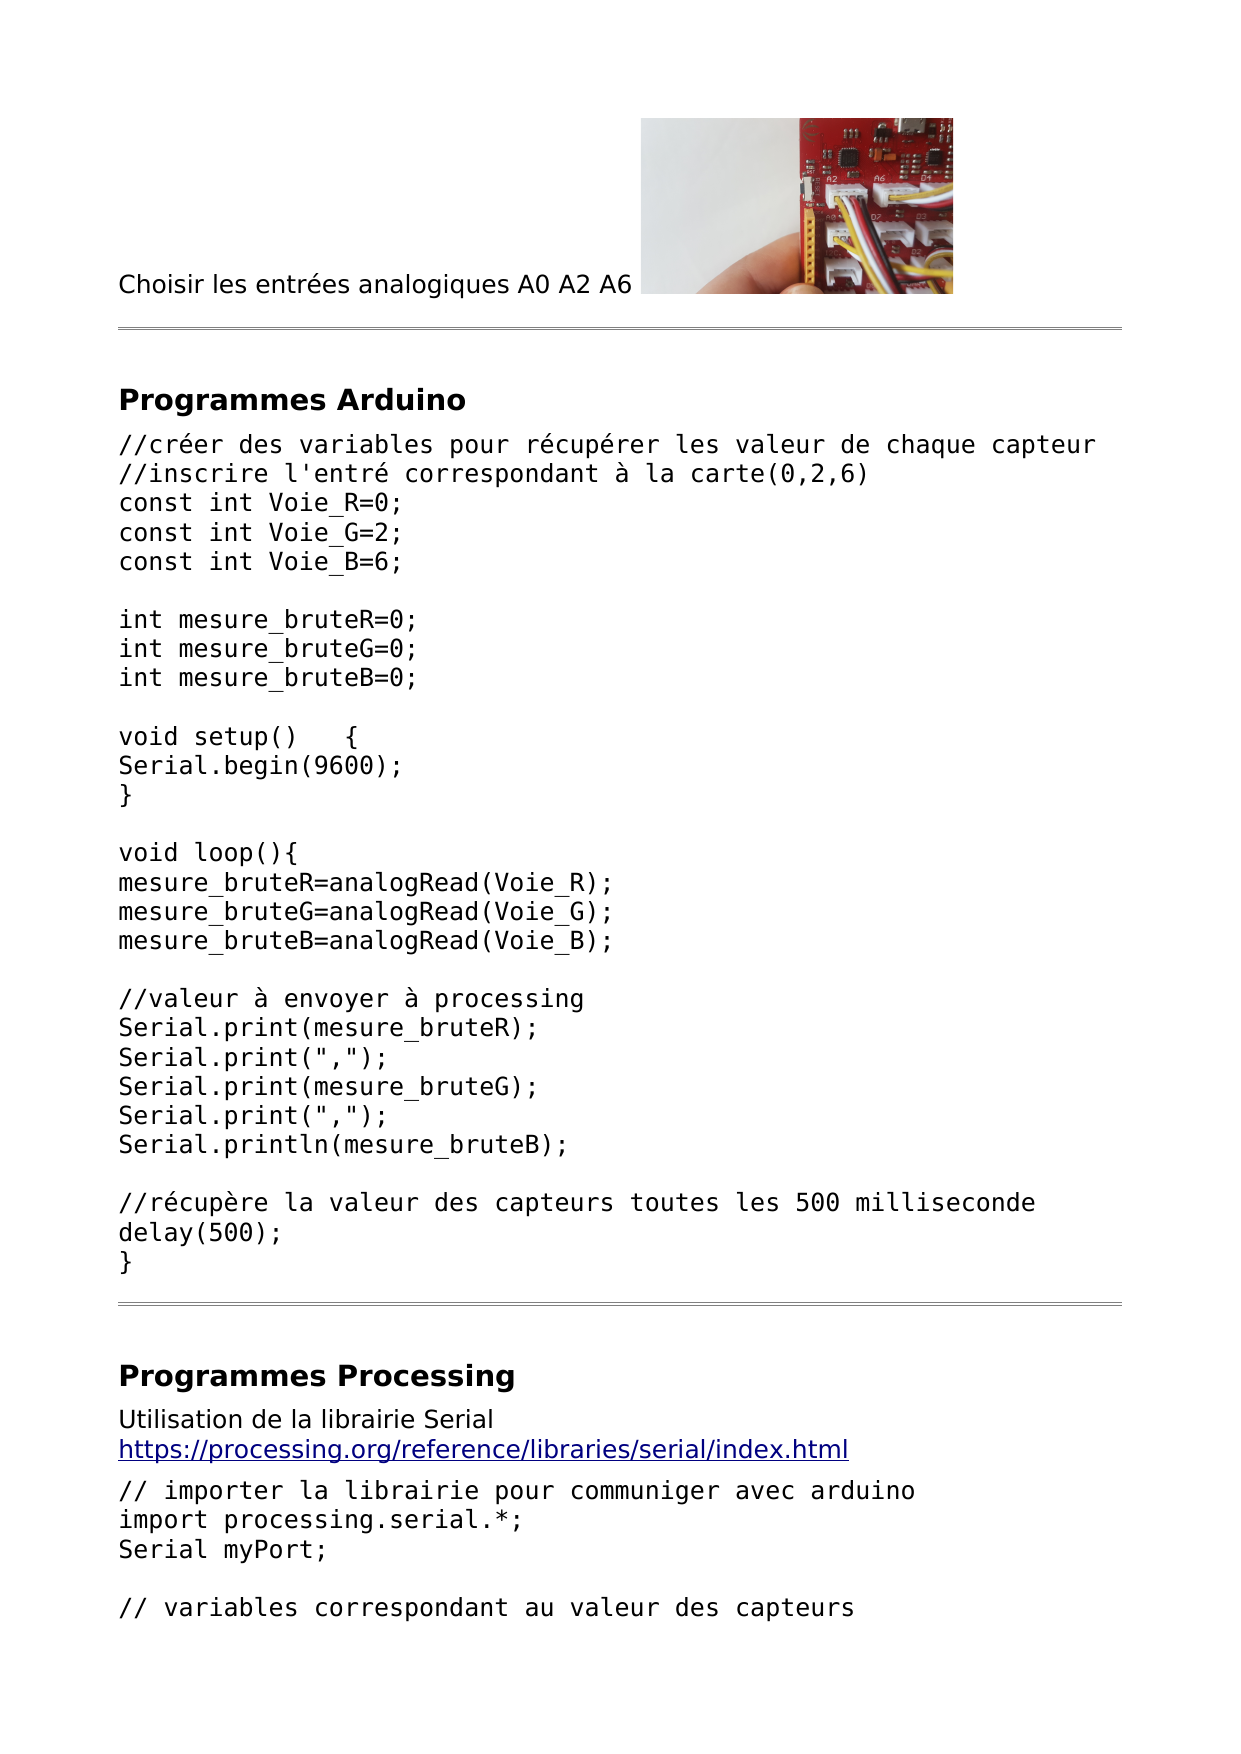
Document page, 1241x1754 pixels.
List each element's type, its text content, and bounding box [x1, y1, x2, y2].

subtitle Programmes Processing [118, 1359, 1122, 1393]
text //créer des variables pour récupérer les valeur de chaque capteur //inscrire l'entré correspondant à la carte(0,2,6) const int Voie_R=0; const int Voie_G=2; const int Voie_B=6; int mesure_bruteR=0; int mesure_bruteG=0; int mesure_bruteB=0; void setup() { Serial.begin(9600); } void loop(){ mesure_bruteR=analogRead(Voie_R); mesure_bruteG=analogRead(Voie_G); mesure_bruteB=analogRead(Voie_B); //valeur à envoyer à processing Serial.print(mesure_bruteR); Serial.print(","); Serial.print(mesure_bruteG); Serial.print(","); Serial.println(mesure_bruteB); //récupère la valeur des capteurs toutes les 500 milliseconde delay(500); } [118, 430, 1122, 1276]
text Utilisation de la librairie Serial https://processing.org/reference/libraries/serial/index.html [118, 1406, 1122, 1464]
text // importer la librairie pour communiger avec arduino import processing.serial.*; Serial myPort; // variables correspondant au valeur des capteurs [118, 1476, 1122, 1622]
text Choisir les entrées analogiques A0 A2 A6 [118, 118, 1122, 300]
subtitle Programmes Arduino [118, 384, 1122, 418]
picture [640, 118, 954, 294]
